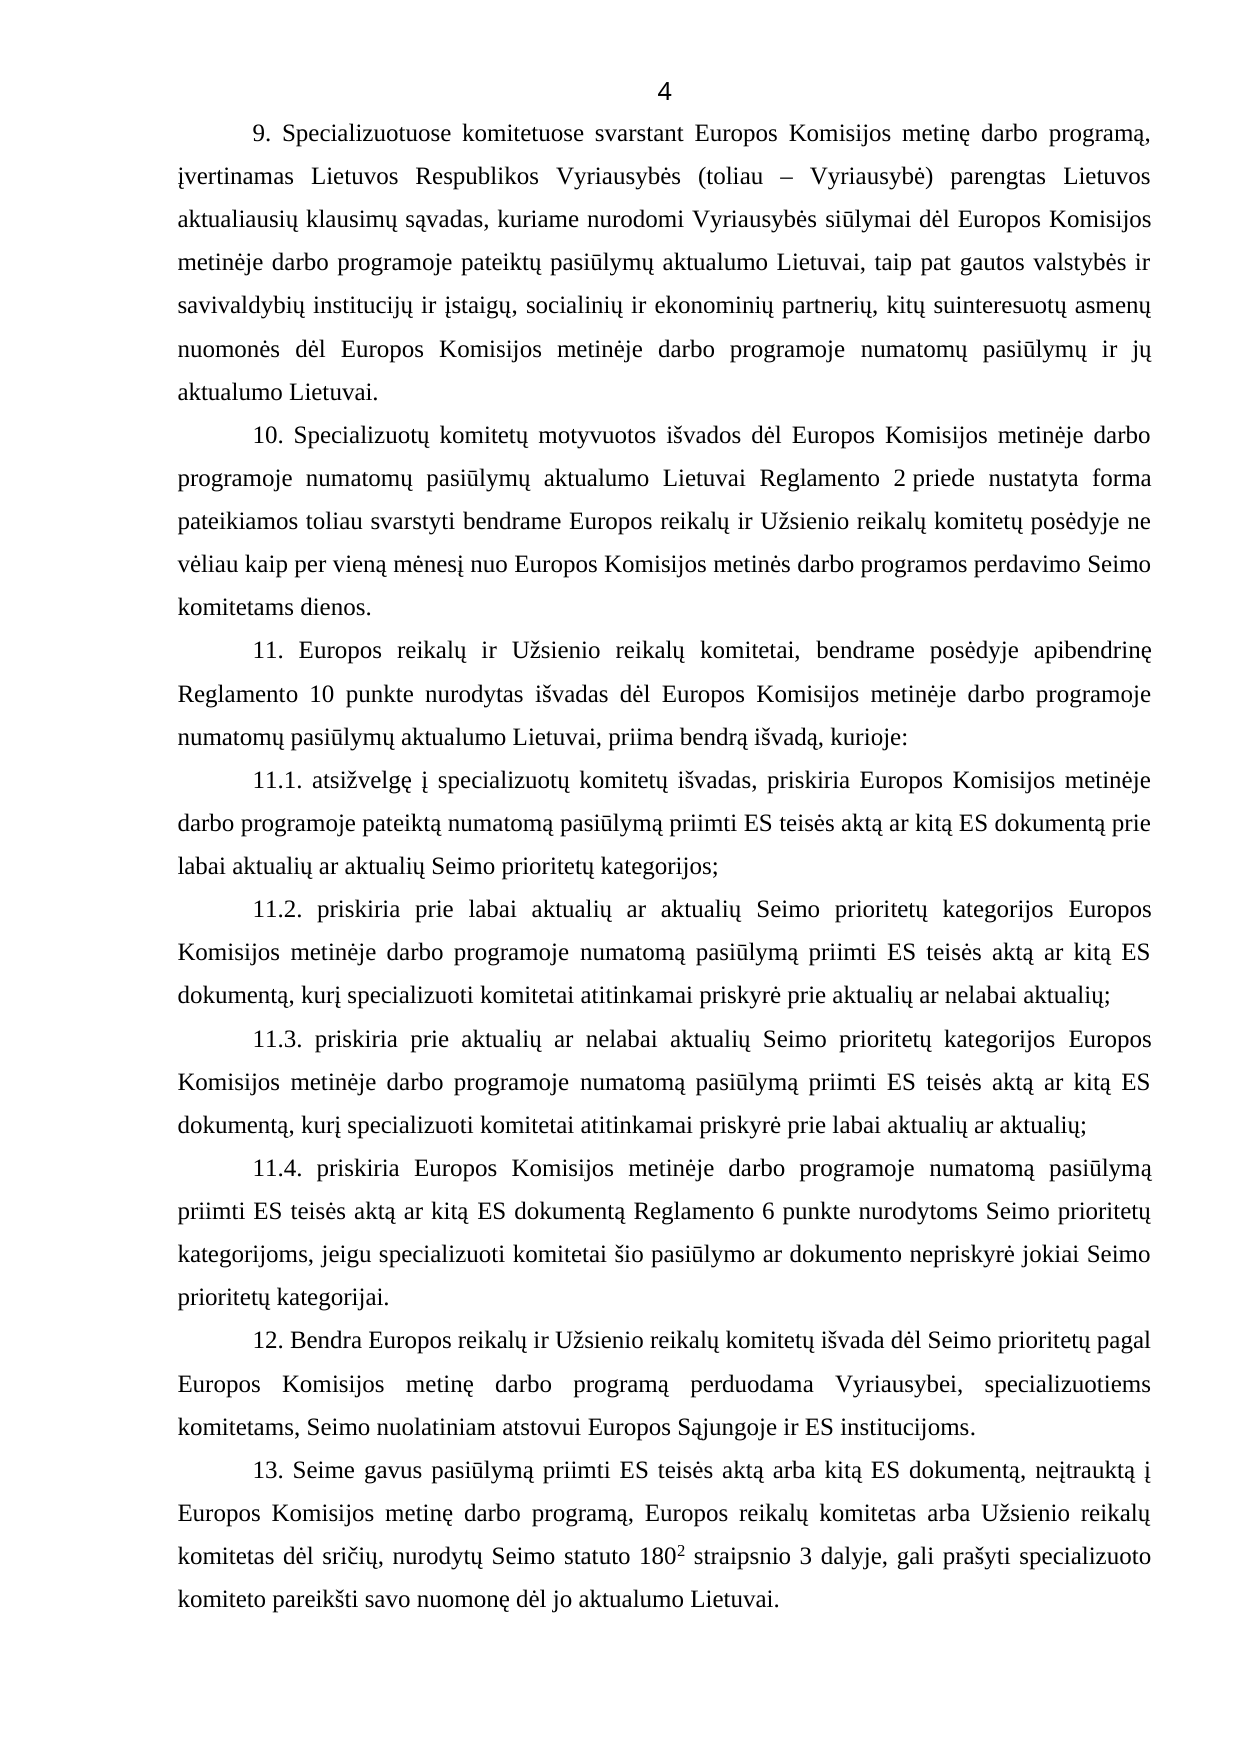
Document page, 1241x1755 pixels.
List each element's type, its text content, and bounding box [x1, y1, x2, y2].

text 11.4. priskiria Europos Komisijos metinėje darbo programoje numatomą pasiūlymą priimti ES teisės aktą ar kitą ES dokumentą Reglamento 6 punkte nurodytoms Seimo prioritetų kategorijoms, jeigu specializuoti komitetai šio pasiūlymo ar dokumento nepriskyrė jokiai Seimo prioritetų kategorijai. [177, 1153, 1152, 1311]
text 11.3. priskiria prie aktualių ar nelabai aktualių Seimo prioritetų kategorijos Europos Komisijos metinėje darbo programoje numatomą pasiūlymą priimti ES teisės aktą ar kitą ES dokumentą, kurį specializuoti komitetai atitinkamai priskyrė prie labai aktualių ar aktualių; [177, 1024, 1152, 1139]
text 12. Bendra Europos reikalų ir Užsienio reikalų komitetų išvada dėl Seimo prioritetų pagal Europos Komisijos metinę darbo programą perduodama Vyriausybei, specializuotiems komitetams, Seimo nuolatiniam atstovui Europos Sąjungoje ir ES institucijoms. [177, 1326, 1152, 1441]
text 10. Specializuotų komitetų motyvuotos išvados dėl Europos Komisijos metinėje darbo programoje numatomų pasiūlymų aktualumo Lietuvai Reglamento 2 priede nustatyta forma pateikiamos toliau svarstyti bendrame Europos reikalų ir Užsienio reikalų komitetų posėdyje ne vėliau kaip per vieną mėnesį nuo Europos Komisijos metinės darbo programos perdavimo Seimo komitetams dienos. [177, 420, 1152, 621]
text 11.1. atsižvelgę į specializuotų komitetų išvadas, priskiria Europos Komisijos metinėje darbo programoje pateiktą numatomą pasiūlymą priimti ES teisės aktą ar kitą ES dokumentą prie labai aktualių ar aktualių Seimo prioritetų kategorijos; [177, 765, 1152, 880]
text 11.2. priskiria prie labai aktualių ar aktualių Seimo prioritetų kategorijos Europos Komisijos metinėje darbo programoje numatomą pasiūlymą priimti ES teisės aktą ar kitą ES dokumentą, kurį specializuoti komitetai atitinkamai priskyrė prie aktualių ar nelabai aktualių; [177, 894, 1152, 1009]
text 11. Europos reikalų ir Užsienio reikalų komitetai, bendrame posėdyje apibendrinę Reglamento 10 punkte nurodytas išvadas dėl Europos Komisijos metinėje darbo programoje numatomų pasiūlymų aktualumo Lietuvai, priima bendrą išvadą, kurioje: [177, 636, 1152, 751]
text 9. Specializuotuose komitetuose svarstant Europos Komisijos metinę darbo programą, įvertinamas Lietuvos Respublikos Vyriausybės (toliau – Vyriausybė) parengtas Lietuvos aktualiausių klausimų sąvadas, kuriame nurodomi Vyriausybės siūlymai dėl Europos Komisijos metinėje darbo programoje pateiktų pasiūlymų aktualumo Lietuvai, taip pat gautos valstybės ir savivaldybių institucijų ir įstaigų, socialinių ir ekonominių partnerių, kitų suinteresuotų asmenų nuomonės dėl Europos Komisijos metinėje darbo programoje numatomų pasiūlymų ir jų aktualumo Lietuvai. [177, 118, 1152, 406]
text 13. Seime gavus pasiūlymą priimti ES teisės aktą arba kitą ES dokumentą, neįtrauktą į Europos Komisijos metinę darbo programą, Europos reikalų komitetas arba Užsienio reikalų komitetas dėl sričių, nurodytų Seimo statuto 1802 straipsnio 3 dalyje, gali prašyti specializuoto komiteto pareikšti savo nuomonę dėl jo aktualumo Lietuvai. [177, 1455, 1152, 1613]
